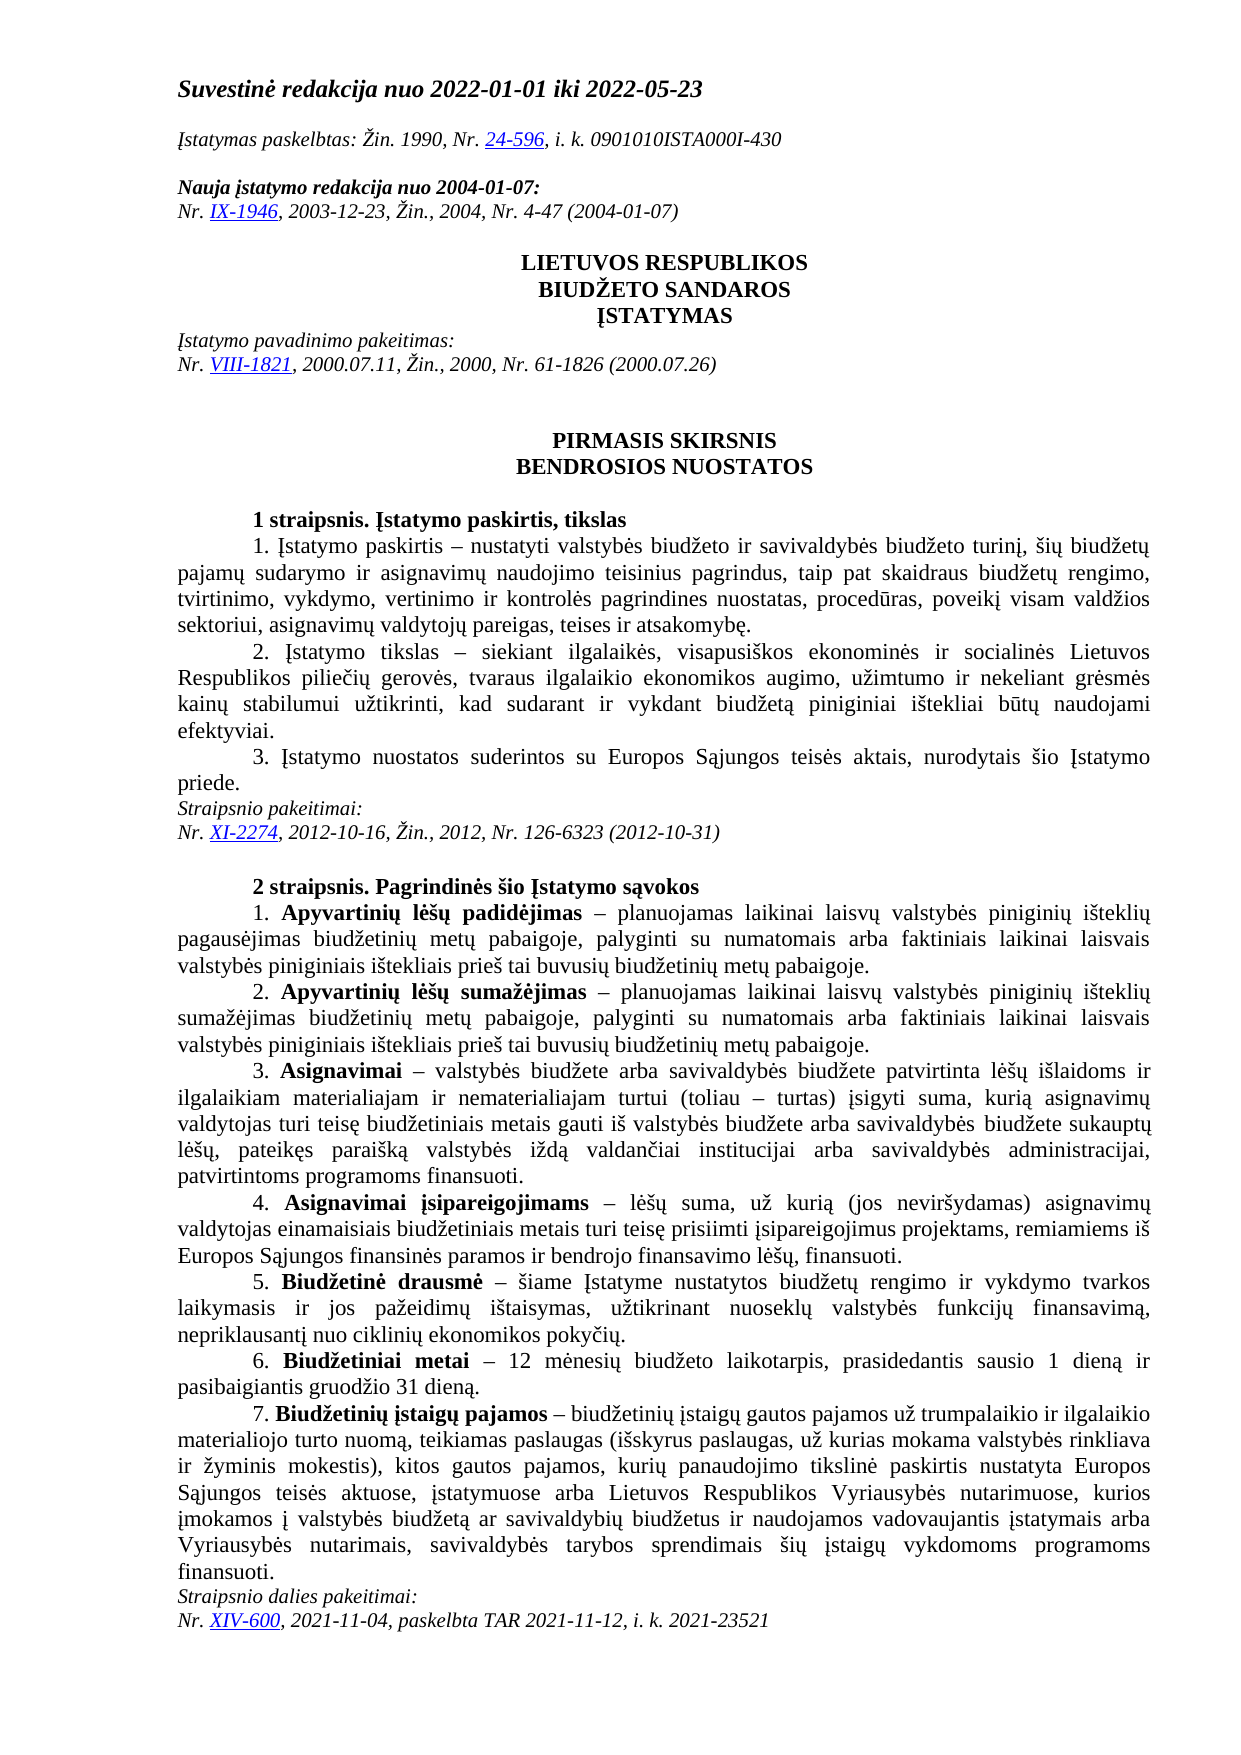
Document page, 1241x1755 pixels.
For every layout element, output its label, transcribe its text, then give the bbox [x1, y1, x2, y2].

text Straipsnio pakeitimai: [177, 796, 1152, 820]
text 2 straipsnis. Pagrindinės šio Įstatymo sąvokos [177, 873, 1152, 899]
text 1 straipsnis. Įstatymo paskirtis, tikslas [177, 506, 1152, 532]
text 3. Įstatymo nuostatos suderintos su Europos Sąjungos teisės aktais, nurodytais šio Įstatymo priede. [177, 743, 1152, 796]
text Nr. VIII-1821, 2000.07.11, Žin., 2000, Nr. 61-1826 (2000.07.26) [177, 352, 1152, 376]
text 1. Apyvartinių lėšų padidėjimas – planuojamas laikinai laisvų valstybės piniginių išteklių pagausėjimas biudžetinių metų pabaigoje, palyginti su numatomais arba faktiniais laikinai laisvais valstybės piniginiais ištekliais prieš tai buvusių biudžetinių metų pabaigoje. [177, 899, 1152, 978]
text 2. Apyvartinių lėšų sumažėjimas – planuojamas laikinai laisvų valstybės piniginių išteklių sumažėjimas biudžetinių metų pabaigoje, palyginti su numatomais arba faktiniais laikinai laisvais valstybės piniginiais ištekliais prieš tai buvusių biudžetinių metų pabaigoje. [177, 978, 1152, 1057]
subtitle PIRMASIS SKIRSNIS [177, 427, 1152, 453]
text 1. Įstatymo paskirtis – nustatyti valstybės biudžeto ir savivaldybės biudžeto turinį, šių biudžetų pajamų sudarymo ir asignavimų naudojimo teisinius pagrindus, taip pat skaidraus biudžetų rengimo, tvirtinimo, vykdymo, vertinimo ir kontrolės pagrindines nuostatas, procedūras, poveikį visam valdžios sektoriui, asignavimų valdytojų pareigas, teises ir atsakomybę. [177, 532, 1152, 638]
text LIETUVOS RESPUBLIKOS BIUDŽETO SANDAROS ĮSTATYMAS [177, 249, 1152, 328]
text 7. Biudžetinių įstaigų pajamos – biudžetinių įstaigų gautos pajamos už trumpalaikio ir ilgalaikio materialiojo turto nuomą, teikiamas paslaugas (išskyrus paslaugas, už kurias mokama valstybės rinkliava ir žyminis mokestis), kitos gautos pajamos, kurių panaudojimo tikslinė paskirtis nustatyta Europos Sąjungos teisės aktuose, įstatymuose arba Lietuvos Respublikos Vyriausybės nutarimuose, kurios įmokamos į valstybės biudžetą ar savivaldybių biudžetus ir naudojamos vadovaujantis įstatymais arba Vyriausybės nutarimais, savivaldybės tarybos sprendimais šių įstaigų vykdomoms programoms finansuoti. [177, 1400, 1152, 1584]
text 6. Biudžetiniai metai – 12 mėnesių biudžeto laikotarpis, prasidedantis sausio 1 dieną ir pasibaigiantis gruodžio 31 dieną. [177, 1347, 1152, 1400]
text Įstatymas paskelbtas: Žin. 1990, Nr. 24-596, i. k. 0901010ISTA000I-430 [177, 127, 1152, 151]
text Įstatymo pavadinimo pakeitimas: [177, 328, 1152, 352]
text 4. Asignavimai įsipareigojimams – lėšų suma, už kurią (jos neviršydamas) asignavimų valdytojas einamaisiais biudžetiniais metais turi teisę prisiimti įsipareigojimus projektams, remiamiems iš Europos Sąjungos finansinės paramos ir bendrojo finansavimo lėšų, finansuoti. [177, 1189, 1152, 1268]
text Nauja įstatymo redakcija nuo 2004-01-07: [177, 175, 1152, 199]
text 3. Asignavimai – valstybės biudžete arba savivaldybės biudžete patvirtinta lėšų išlaidoms ir ilgalaikiam materialiajam ir nematerialiajam turtui (toliau – turtas) įsigyti suma, kurią asignavimų valdytojas turi teisę biudžetiniais metais gauti iš valstybės biudžete arba savivaldybės biudžete sukauptų lėšų, pateikęs paraišką valstybės iždą valdančiai institucijai arba savivaldybės administracijai, patvirtintoms programoms finansuoti. [177, 1057, 1152, 1189]
text Nr. XI-2274, 2012-10-16, Žin., 2012, Nr. 126-6323 (2012-10-31) [177, 820, 1152, 844]
text 2. Įstatymo tikslas – siekiant ilgalaikės, visapusiškos ekonominės ir socialinės Lietuvos Respublikos piliečių gerovės, tvaraus ilgalaikio ekonomikos augimo, užimtumo ir nekeliant grėsmės kainų stabilumui užtikrinti, kad sudarant ir vykdant biudžetą piniginiai ištekliai būtų naudojami efektyviai. [177, 638, 1152, 743]
text Nr. XIV-600, 2021-11-04, paskelbta TAR 2021-11-12, i. k. 2021-23521 [177, 1608, 1152, 1632]
subtitle BENDROSIOS NUOSTATOS [177, 453, 1152, 479]
text Nr. IX-1946, 2003-12-23, Žin., 2004, Nr. 4-47 (2004-01-07) [177, 199, 1152, 223]
text Suvestinė redakcija nuo 2022-01-01 iki 2022-05-23 [177, 74, 1152, 103]
text 5. Biudžetinė drausmė – šiame Įstatyme nustatytos biudžetų rengimo ir vykdymo tvarkos laikymasis ir jos pažeidimų ištaisymas, užtikrinant nuoseklų valstybės funkcijų finansavimą, nepriklausantį nuo ciklinių ekonomikos pokyčių. [177, 1268, 1152, 1347]
text Straipsnio dalies pakeitimai: [177, 1584, 1152, 1608]
